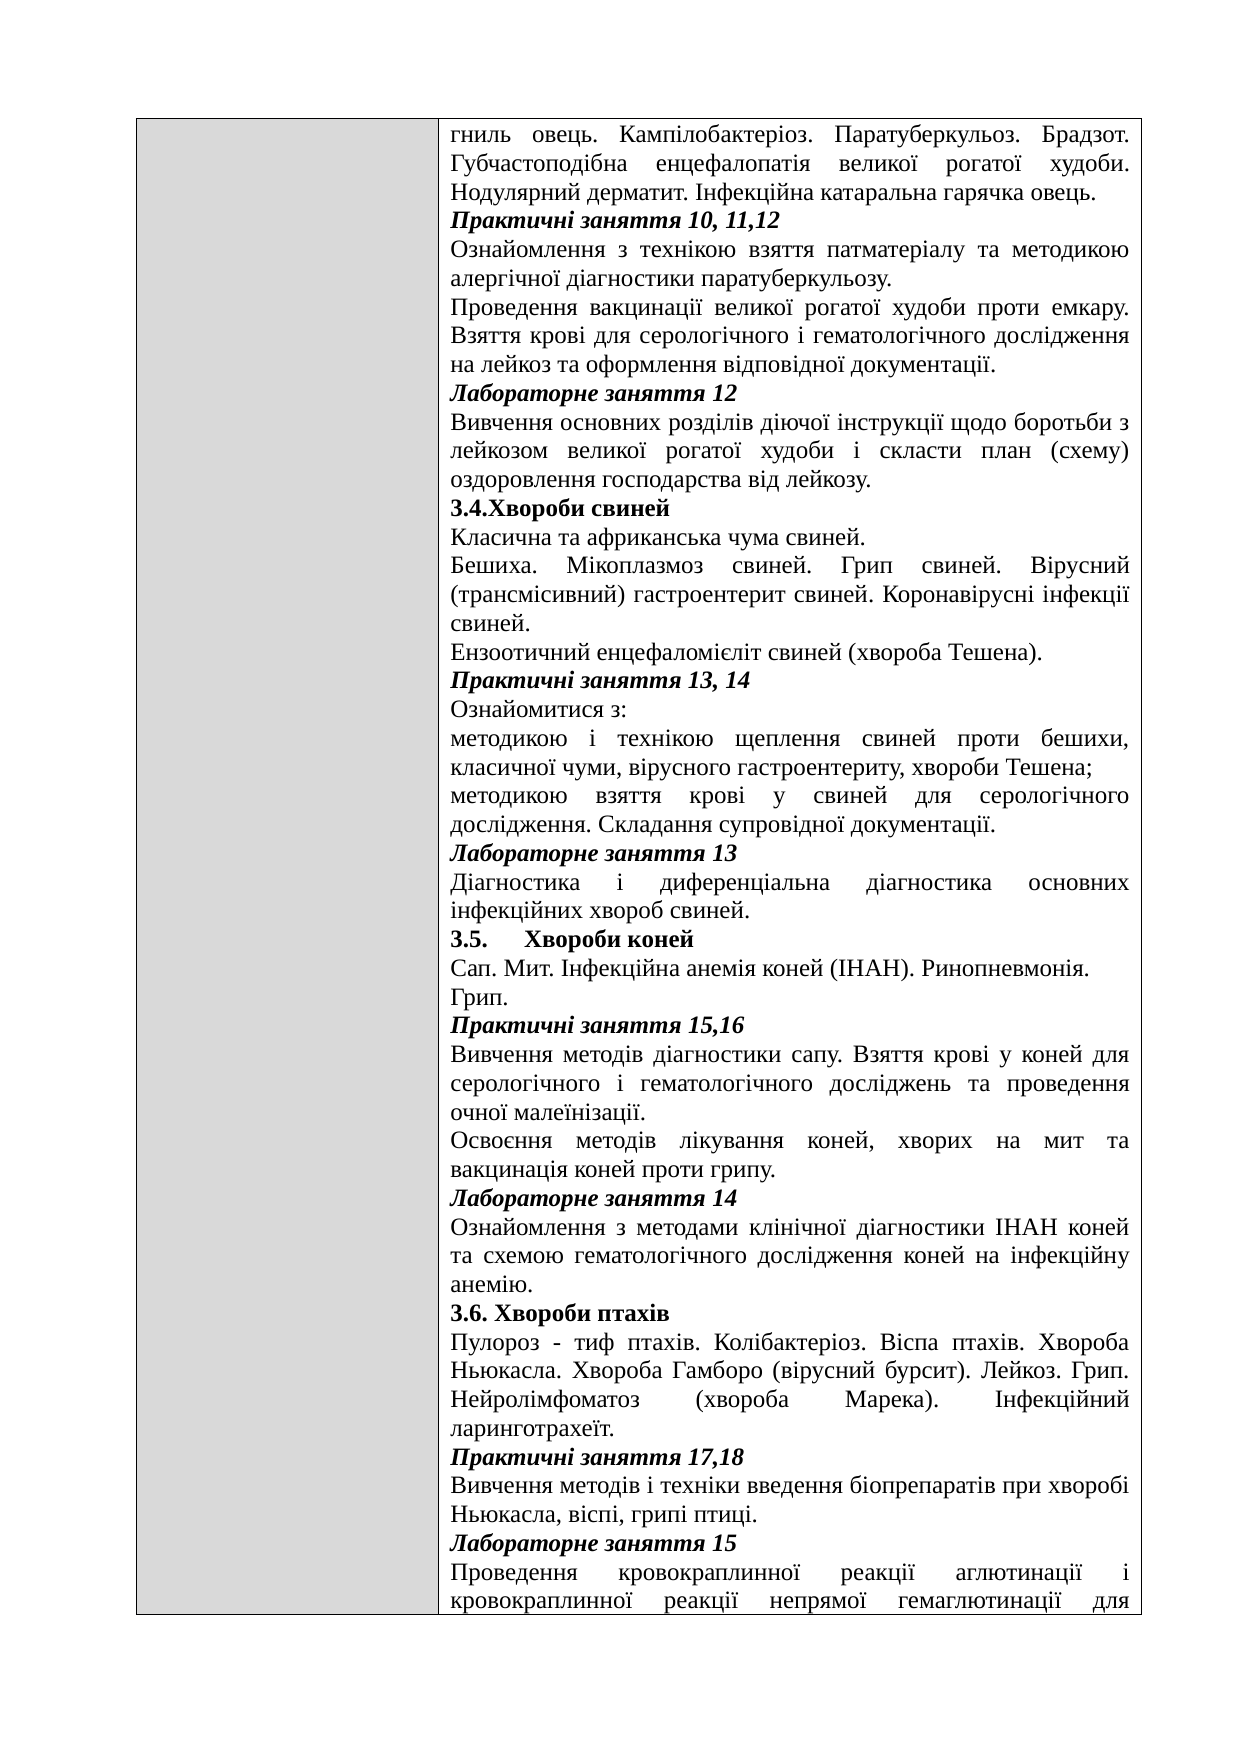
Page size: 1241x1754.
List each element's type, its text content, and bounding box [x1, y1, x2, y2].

table_cell [137, 119, 438, 1614]
table_cell гниль овець. Кампілобактеріоз. Паратуберкульоз. Брадзот. Губчастоподібна енцефалопатія великої рогатої худоби. Нодулярний дерматит. Інфекційна катаральна гарячка овець. Практичні заняття 10, 11,12 Ознайомлення з технікою взяття патматеріалу та методикою алергічної діагностики паратуберкульозу. Проведення вакцинації великої рогатої худоби проти емкару. Взяття крові для серологічного і гематологічного дослідження на лейкоз та оформлення відповідної документації. Лабораторне заняття 12 Вивчення основних розділів діючої інструкції щодо боротьби з лейкозом великої рогатої худоби і скласти план (схему) оздоровлення господарства від лейкозу. 3.4.Хвороби свиней Класична та африканська чума свиней. Бешиха. Мікоплазмоз свиней. Грип свиней. Вірусний (трансмісивний) гастроентерит свиней. Коронавірусні інфекції свиней. Ензоотичний енцефаломієліт свиней (хвороба Тешена). Практичні заняття 13, 14 Ознайомитися з: методикою і технікою щеплення свиней проти бешихи, класичної чуми, вірусного гастроентериту, хвороби Тешена; методикою взяття крові у свиней для серологічного дослідження. Складання супровідної документації. Лабораторне заняття 13 Діагностика і диференціальна діагностика основних інфекційних хвороб свиней. 3.5. Хвороби коней Сап. Мит. Інфекційна анемія коней (ІНАН). Ринопневмонія. Грип. Практичні заняття 15,16 Вивчення методів діагностики сапу. Взяття крові у коней для серологічного і гематологічного досліджень та проведення очної малеїнізації. Освоєння методів лікування коней, хворих на мит та вакцинація коней проти грипу. Лабораторне заняття 14 Ознайомлення з методами клінічної діагностики ІНАН коней та схемою гематологічного дослідження коней на інфекційну анемію. 3.6. Хвороби птахів Пулороз - тиф птахів. Колібактеріоз. Віспа птахів. Хвороба Ньюкасла. Хвороба Гамборо (вірусний бурсит). Лейкоз. Грип. Нейролімфоматоз (хвороба Марека). Інфекційний ларинготрахеїт. Практичні заняття 17,18 Вивчення методів і техніки введення біопрепаратів при хворобі Ньюкасла, віспі, грипі птиці. Лабораторне заняття 15 Проведення кровокраплинної реакції аглютинації і кровокраплинної реакції непрямої гемаглютинації для [439, 119, 1141, 1614]
